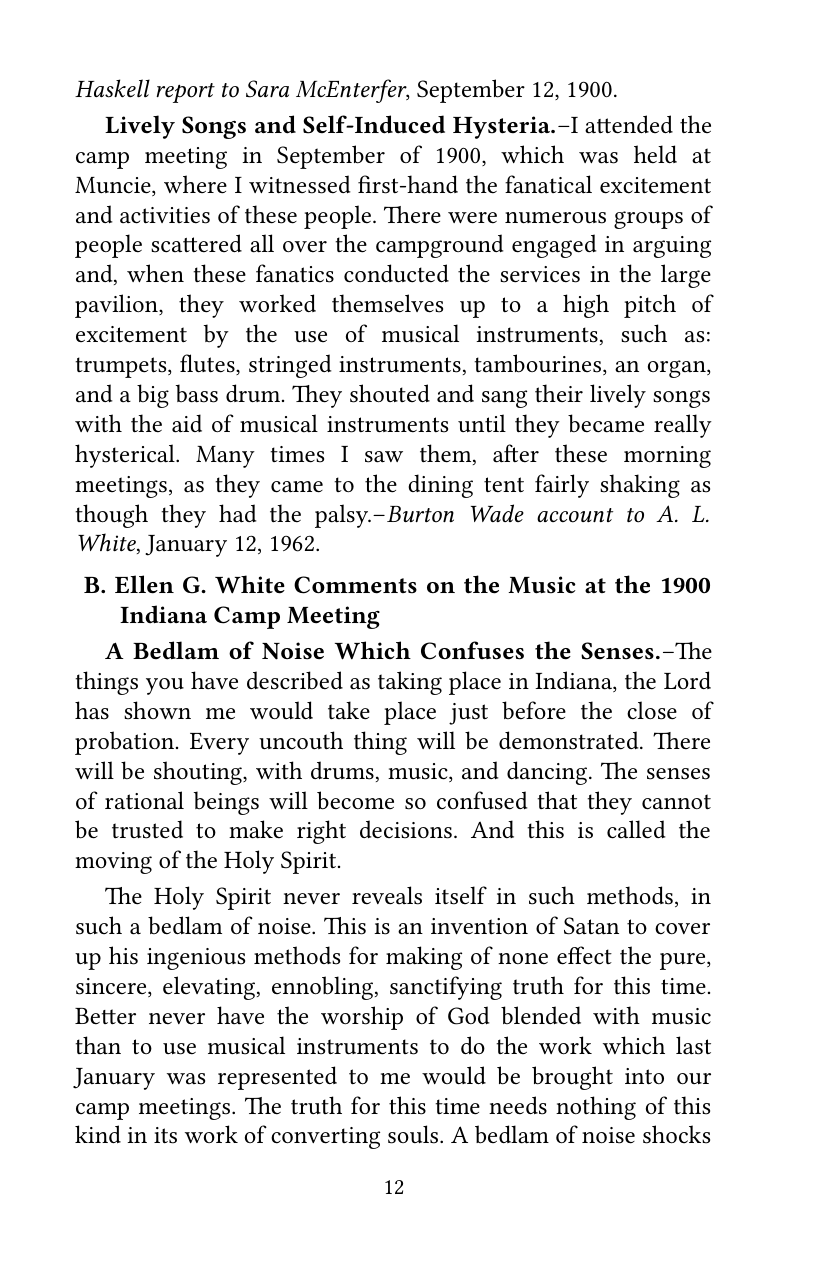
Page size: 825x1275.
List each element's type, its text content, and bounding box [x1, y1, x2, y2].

title B. Ellen G. White Comments on the Music at the 1900 Indiana Camp Meeting [84, 571, 712, 630]
text The Holy Spirit never reveals itself in such methods, in such a bedlam of noise. This is an invention of Satan to cover up his ingenious methods for making of none effect the pure, sincere, elevating, ennobling, sanctifying truth for this time. Better never have the worship of God blended with music than to use musical instruments to do the work which last January was represented to me would be brought into our camp meetings. The truth for this time needs nothing of this kind in its work of converting souls. A bedlam of noise shocks [75, 882, 712, 1150]
text Haskell report to Sara McEnterfer, September 12, 1900. [75, 75, 712, 103]
text A Bedlam of Noise Which Confuses the Senses.–The things you have described as taking place in Indiana, the Lord has shown me would take place just before the close of probation. Every uncouth thing will be demonstrated. There will be shouting, with drums, music, and dancing. The senses of rational beings will become so confused that they cannot be trusted to make right decisions. And this is called the moving of the Holy Spirit. [75, 637, 712, 875]
text Lively Songs and Self-Induced Hysteria.–I attended the camp meeting in September of 1900, which was held at Muncie, where I witnessed first-hand the fanatical excitement and activities of these people. There were numerous groups of people scattered all over the campground engaged in arguing and, when these fanatics conducted the services in the large pavilion, they worked themselves up to a high pitch of excitement by the use of musical instruments, such as: trumpets, flutes, stringed instruments, tambourines, an organ, and a big bass drum. They shouted and sang their lively songs with the aid of musical instruments until they became really hysterical. Many times I saw them, after these morning meetings, as they came to the dining tent fairly shaking as though they had the palsy.–Burton Wade account to A. L. White, January 12, 1962. [75, 111, 712, 558]
